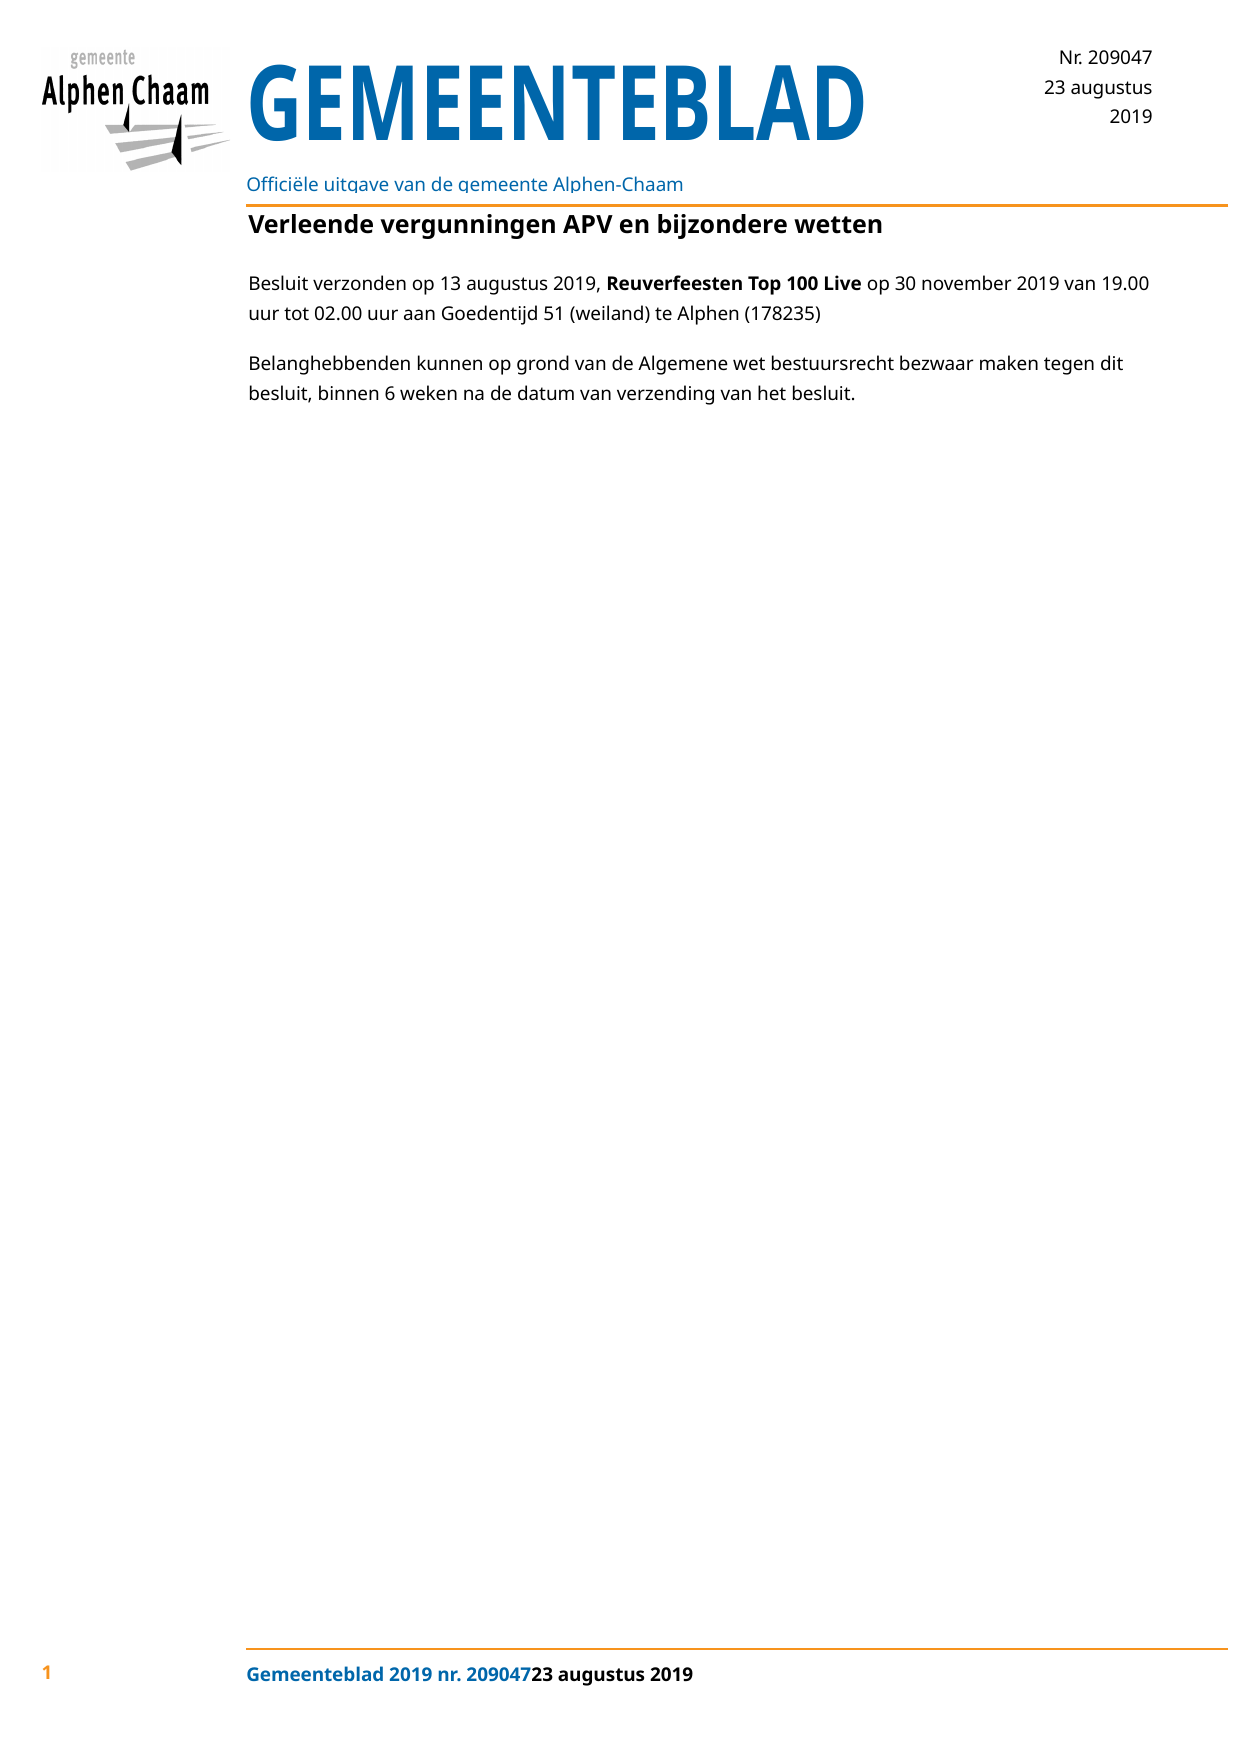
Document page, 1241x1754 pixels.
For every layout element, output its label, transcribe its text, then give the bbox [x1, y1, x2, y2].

picture [41, 47, 231, 172]
text Besluit verzonden op 13 augustus 2019, Reuverfeesten Top 100 Live op 30 november 2019 van 19.00 uur tot 02.00 uur aan Goedentijd 51 (weiland) te Alphen (178235) [248, 270, 1152, 326]
text Belanghebbenden kunnen op grond van de Algemene wet bestuursrecht bezwaar maken tegen dit besluit, binnen 6 weken na de datum van verzending van het besluit. [248, 350, 1152, 406]
text Verleende vergunningen APV en bijzondere wetten [248, 207, 1152, 241]
